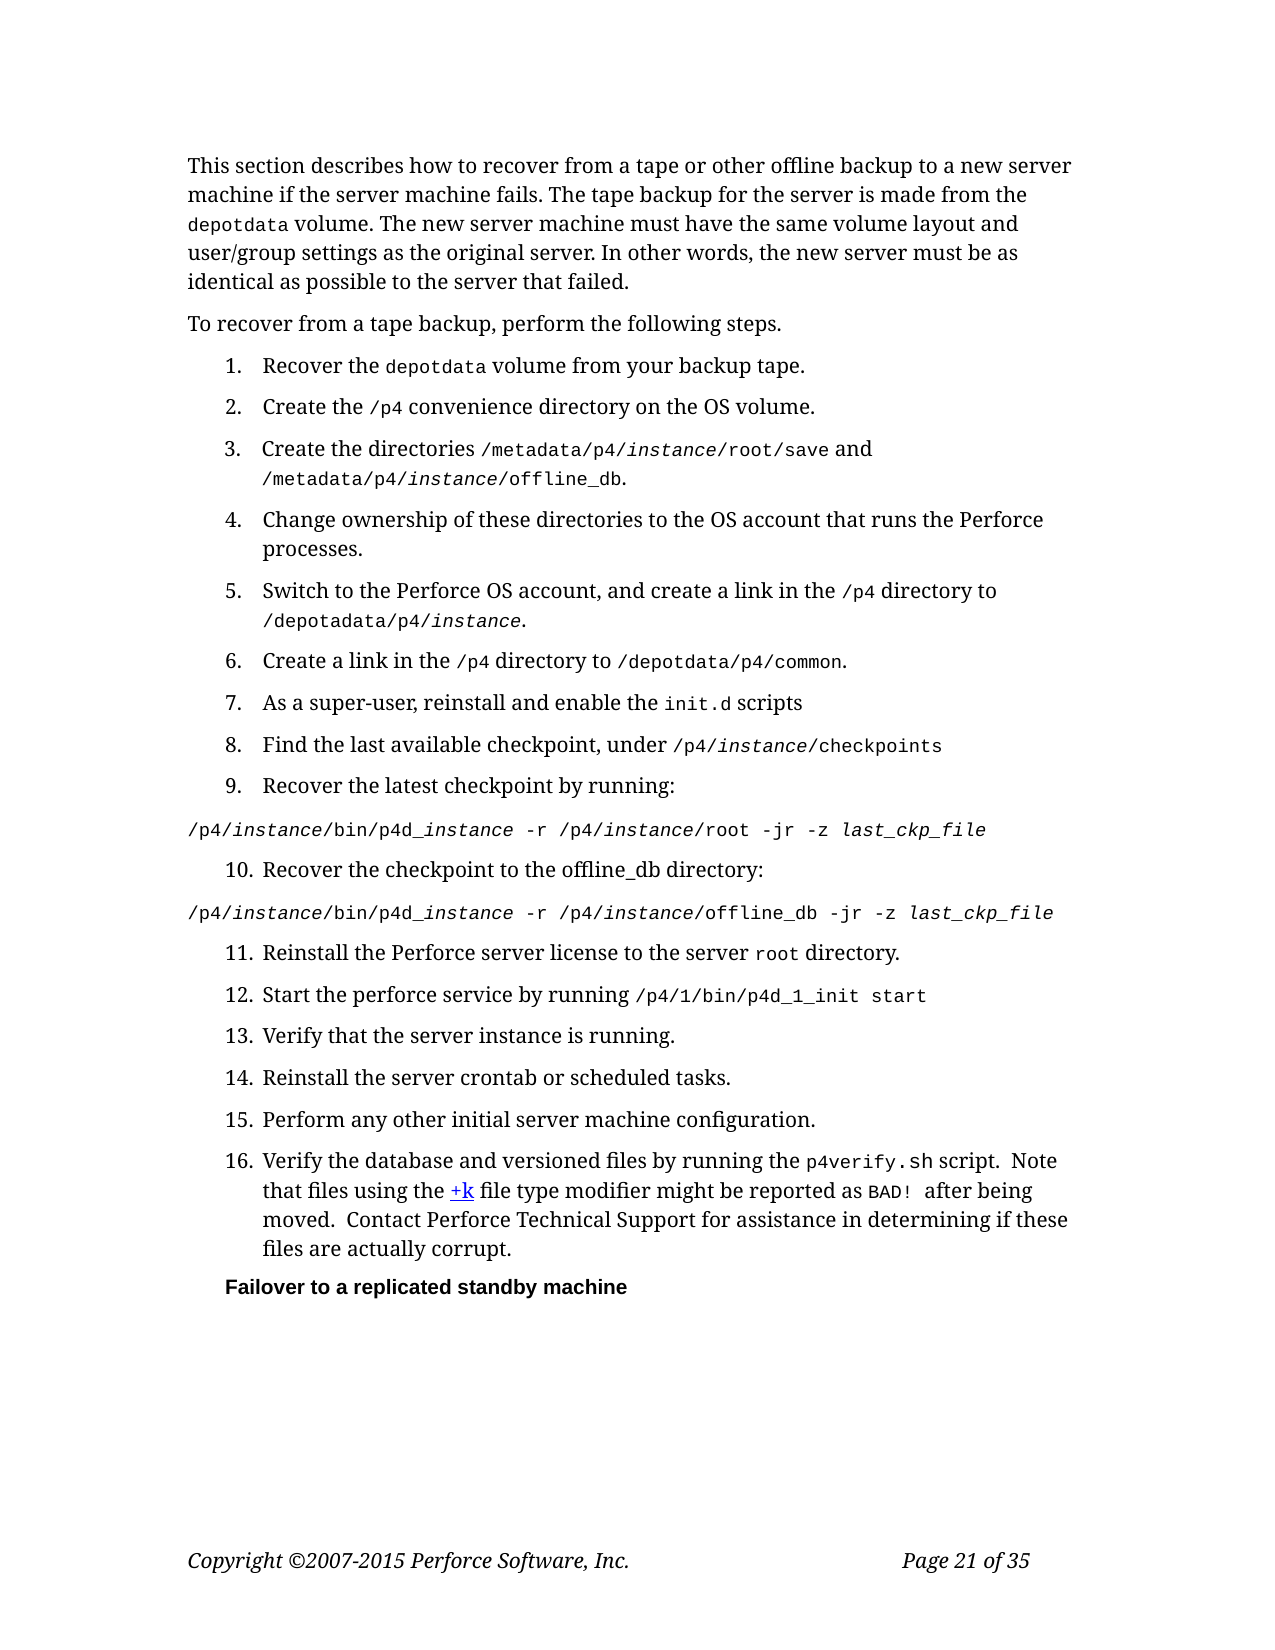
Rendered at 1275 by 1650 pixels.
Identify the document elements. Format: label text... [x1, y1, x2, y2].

list Create the directories /metadata/p4/instance/root/save and /metadata/p4/instance/offline_db. [224, 433, 1087, 492]
list Find the last available checkpoint, under /p4/instance/checkpoints [225, 729, 1087, 758]
list Create a link in the /p4 directory to /depotdata/p4/common. [225, 646, 1087, 675]
list Recover the latest checkpoint by running: [225, 771, 1087, 800]
list Reinstall the server crontab or scheduled tasks. [225, 1062, 1087, 1092]
text To recover from a tape backup, perform the following steps. [187, 308, 1087, 337]
list Create the /p4 convenience directory on the OS volume. [225, 392, 1087, 421]
list Switch to the Perforce OS account, and create a link in the /p4 directory to /depotadata/p4/instance. [225, 575, 1087, 633]
list Recover the checkpoint to the offline_db directory: [225, 854, 1087, 883]
list Recover the depotdata volume from your backup tape. [225, 350, 1087, 379]
list As a super-user, reinstall and enable the init.d scripts [225, 687, 1087, 717]
list Perform any other initial server machine configuration. [225, 1104, 1087, 1133]
list Verify the database and versioned files by running the p4verify.sh script. Note that files using the +k file type modifier might be reported as BAD! after being moved. Contact Perforce Technical Support for assistance in determining if these files are actually corrupt. [225, 1146, 1087, 1262]
text /p4/instance/bin/p4d_instance -r /p4/instance/offline_db -jr -z last_ckp_file [187, 896, 1087, 925]
subtitle Failover to a replicated standby machine [225, 1275, 1042, 1299]
text This section describes how to recover from a tape or other offline backup to a new server machine if the server machine fails. The tape backup for the server is made from the depotdata volume. The new server machine must have the same volume layout and user/group settings as the original server. In other words, the new server must be as identical as possible to the server that failed. [187, 150, 1087, 296]
list Reinstall the Perforce server license to the server root directory. [225, 937, 1087, 967]
list Start the perforce service by running /p4/1/bin/p4d_1_init start [225, 979, 1087, 1008]
list Change ownership of these directories to the OS account that runs the Perforce processes. [225, 504, 1087, 562]
text /p4/instance/bin/p4d_instance -r /p4/instance/root -jr -z last_ckp_file [187, 812, 1087, 842]
list Verify that the server instance is running. [225, 1021, 1087, 1050]
